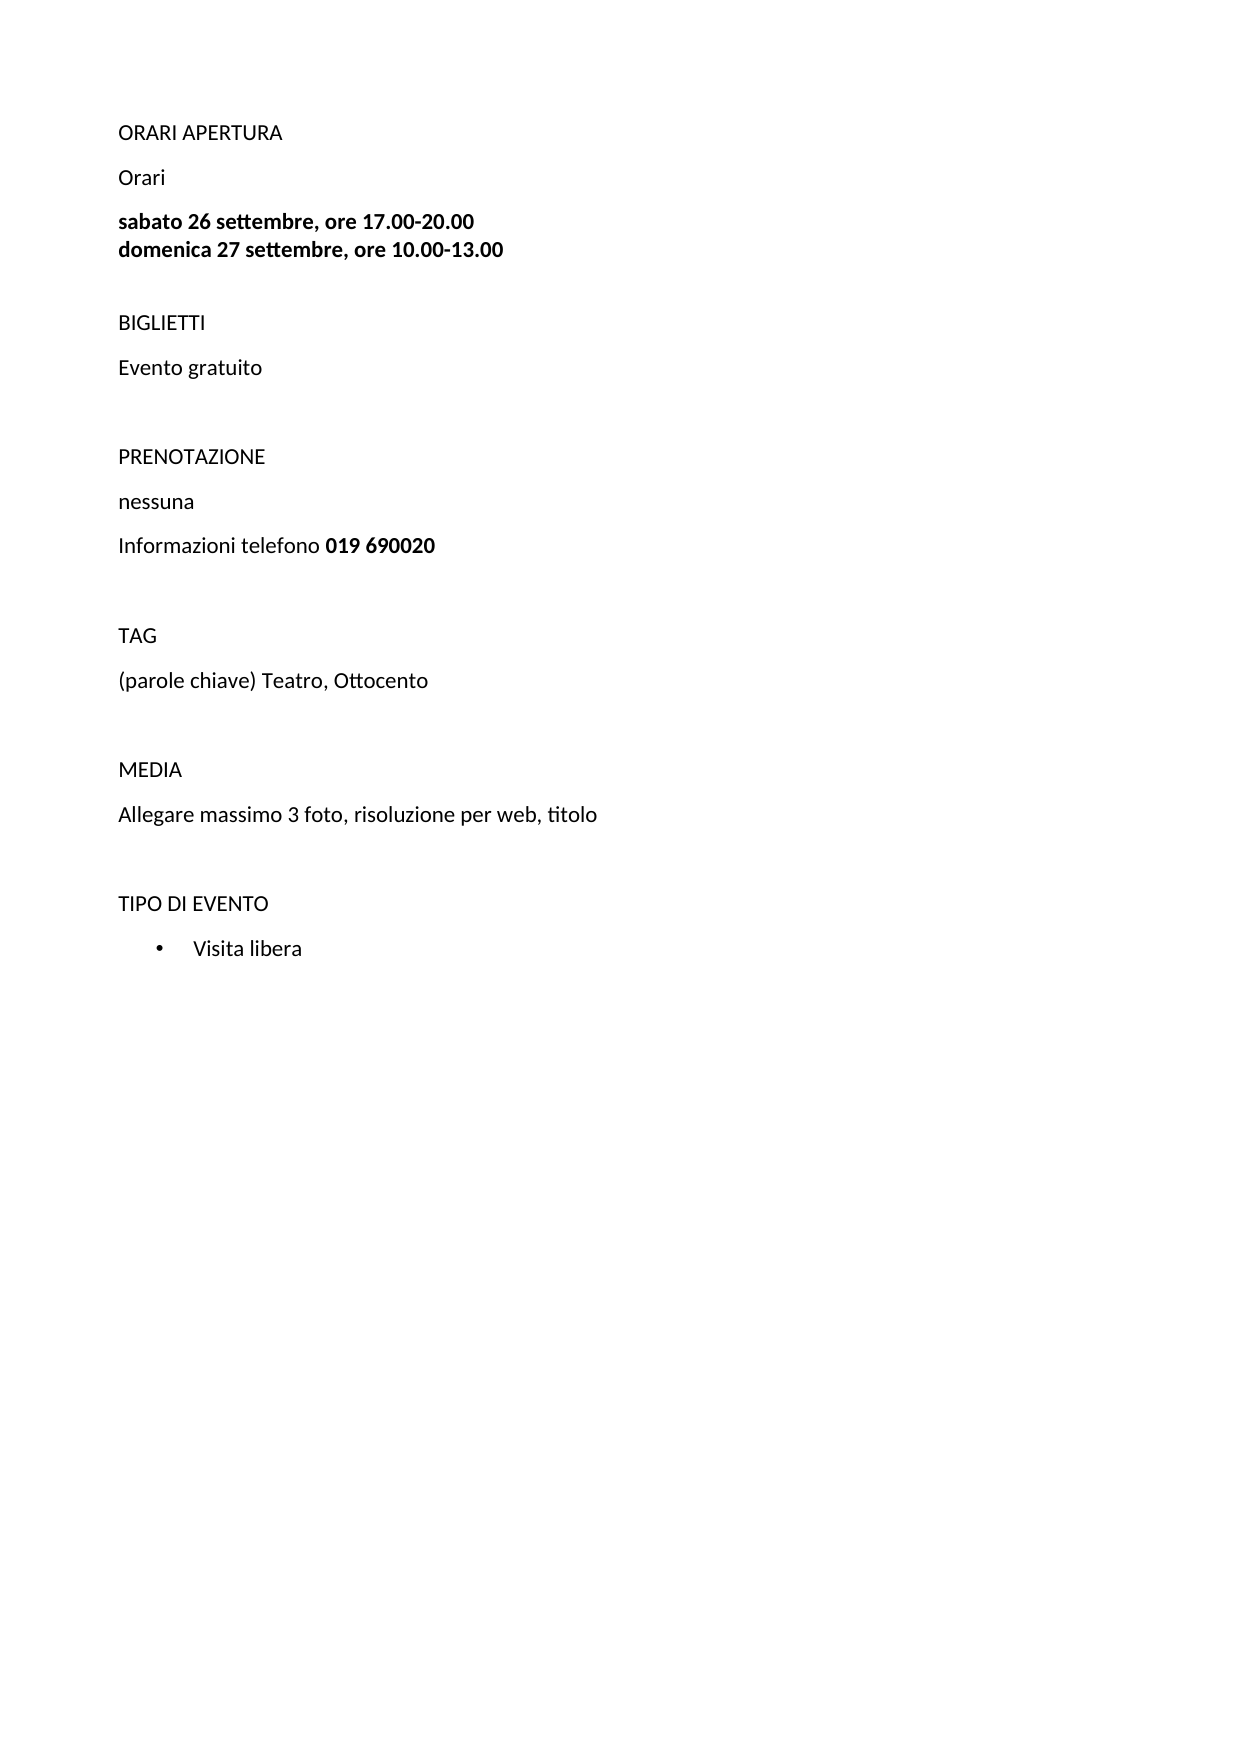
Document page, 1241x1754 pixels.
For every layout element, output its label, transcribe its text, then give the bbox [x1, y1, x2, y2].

text TIPO DI EVENTO [118, 889, 1122, 917]
text Evento gratuito [118, 353, 1122, 381]
text MEDIA [118, 755, 1122, 783]
text TAG [118, 621, 1122, 649]
text sabato 26 settembre, ore 17.00-20.00 [118, 207, 1122, 236]
text Allegare massimo 3 foto, risoluzione per web, titolo [118, 800, 1122, 828]
text (parole chiave) Teatro, Ottocento [118, 666, 1122, 694]
text Orari [118, 163, 1122, 191]
text Informazioni telefono 019 690020 [118, 532, 1122, 560]
text ORARI APERTURA [118, 118, 1122, 146]
text domenica 27 settembre, ore 10.00-13.00 [118, 236, 1122, 263]
list Visita libera [156, 934, 1122, 962]
text nessuna [118, 487, 1122, 515]
text PRENOTAZIONE [118, 442, 1122, 470]
text BIGLIETTI [118, 308, 1122, 336]
